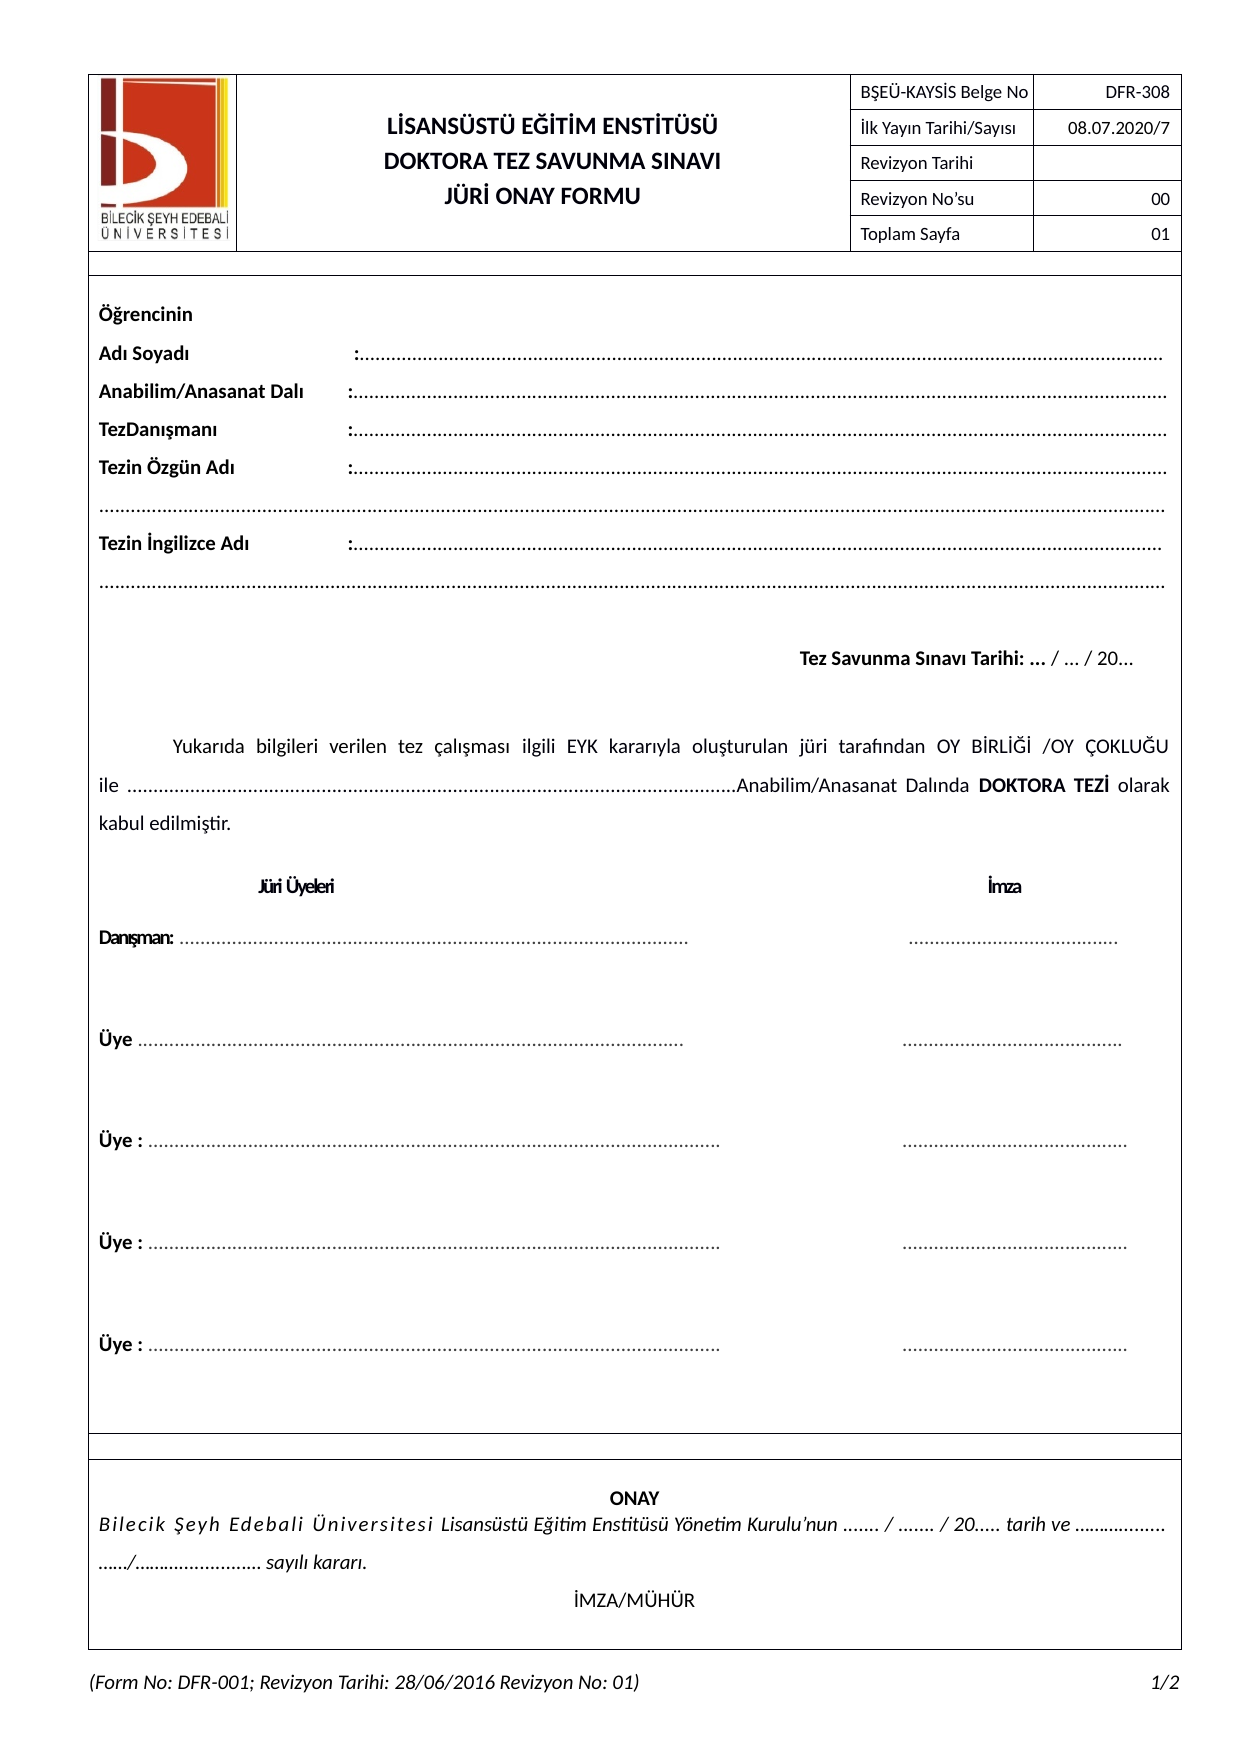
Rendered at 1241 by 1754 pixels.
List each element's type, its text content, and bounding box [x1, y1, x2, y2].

table_cell 08.07.2020/7 [1034, 110, 1181, 144]
table_cell Öğrencinin Adı Soyadı :......................................................................................................................................................... Anabilim/Anasanat Dalı :........................................................................................................................................................... TezDanışmanı :........................................................................................................................................................... Tezin Özgün Adı :........................................................................................................................................................... ........................................................................................................................................................................................................... Tezin İngilizce Adı :.......................................................................................................................................................... ........................................................................................................................................................................................................... Tez Savunma Sınavı Tarihi: ... / ... / 20... Yukarıda bilgileri verilen tez çalışması ilgili EYK kararıyla oluşturulan jüri tarafından OY BİRLİĞİ /OY ÇOKLUĞU ile ....................................................................................................................Anabilim/Anasanat Dalında DOKTORA TEZİ olarak kabul edilmiştir. Jüri Üyeleri İmza Danışman: ................................................................................................. ........................................ Üye ........................................................................................................ .......................................... Üye : ............................................................................................................. ........................................... Üye : ............................................................................................................. ........................................... Üye : ............................................................................................................. ........................................... [89, 276, 1181, 1433]
table_header LİSANSÜSTÜ EĞİTİM ENSTİTÜSÜ DOKTORA TEZ SAVUNMA SINAVI JÜRİ ONAY FORMU [237, 75, 850, 251]
table_cell [89, 1434, 1181, 1459]
table_header BŞEÜ-KAYSİS Belge No [851, 75, 1033, 109]
table_cell İlk Yayın Tarihi/Sayısı [851, 110, 1033, 144]
table_cell Toplam Sayfa [851, 216, 1033, 251]
table_cell Revizyon Tarihi [851, 146, 1033, 180]
table_header DFR-308 [1034, 75, 1181, 109]
table_cell ONAY Bilecik Şeyh Edebali Üniversitesi Lisansüstü Eğitim Enstitüsü Yönetim Kurulu’nun ....... / ....... / 20..... tarih ve ……….........……/……….............… sayılı kararı. İMZA/MÜHÜR [89, 1460, 1181, 1649]
table_cell Revizyon No’su [851, 181, 1033, 215]
table_cell 00 [1034, 181, 1181, 215]
table_cell 01 [1034, 216, 1181, 251]
table_header [89, 75, 236, 251]
table_cell [1034, 146, 1181, 180]
table_cell [89, 252, 1181, 275]
